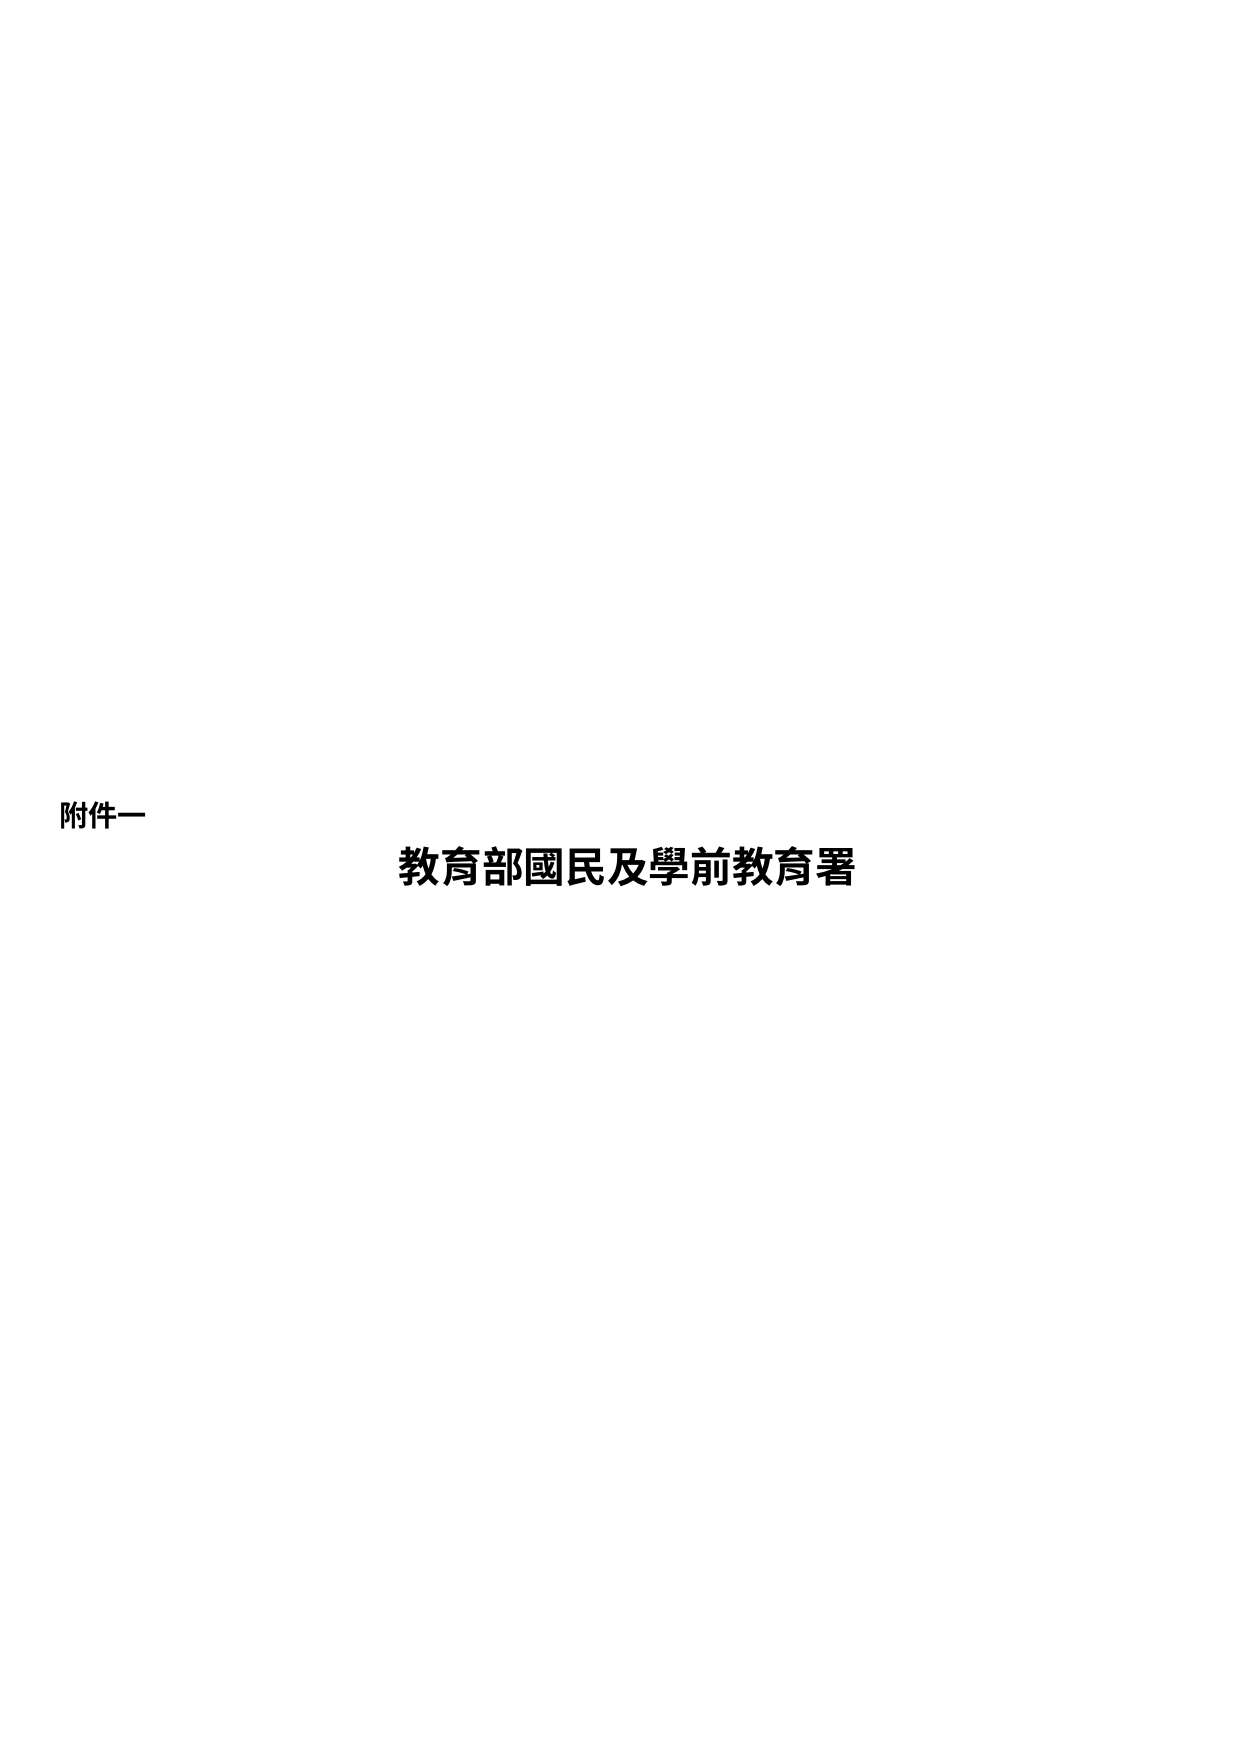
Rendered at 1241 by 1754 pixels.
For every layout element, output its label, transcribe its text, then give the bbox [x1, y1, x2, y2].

text 教育部國民及學前教育署 [133, 834, 1122, 895]
text 附件一 [59, 792, 1122, 834]
